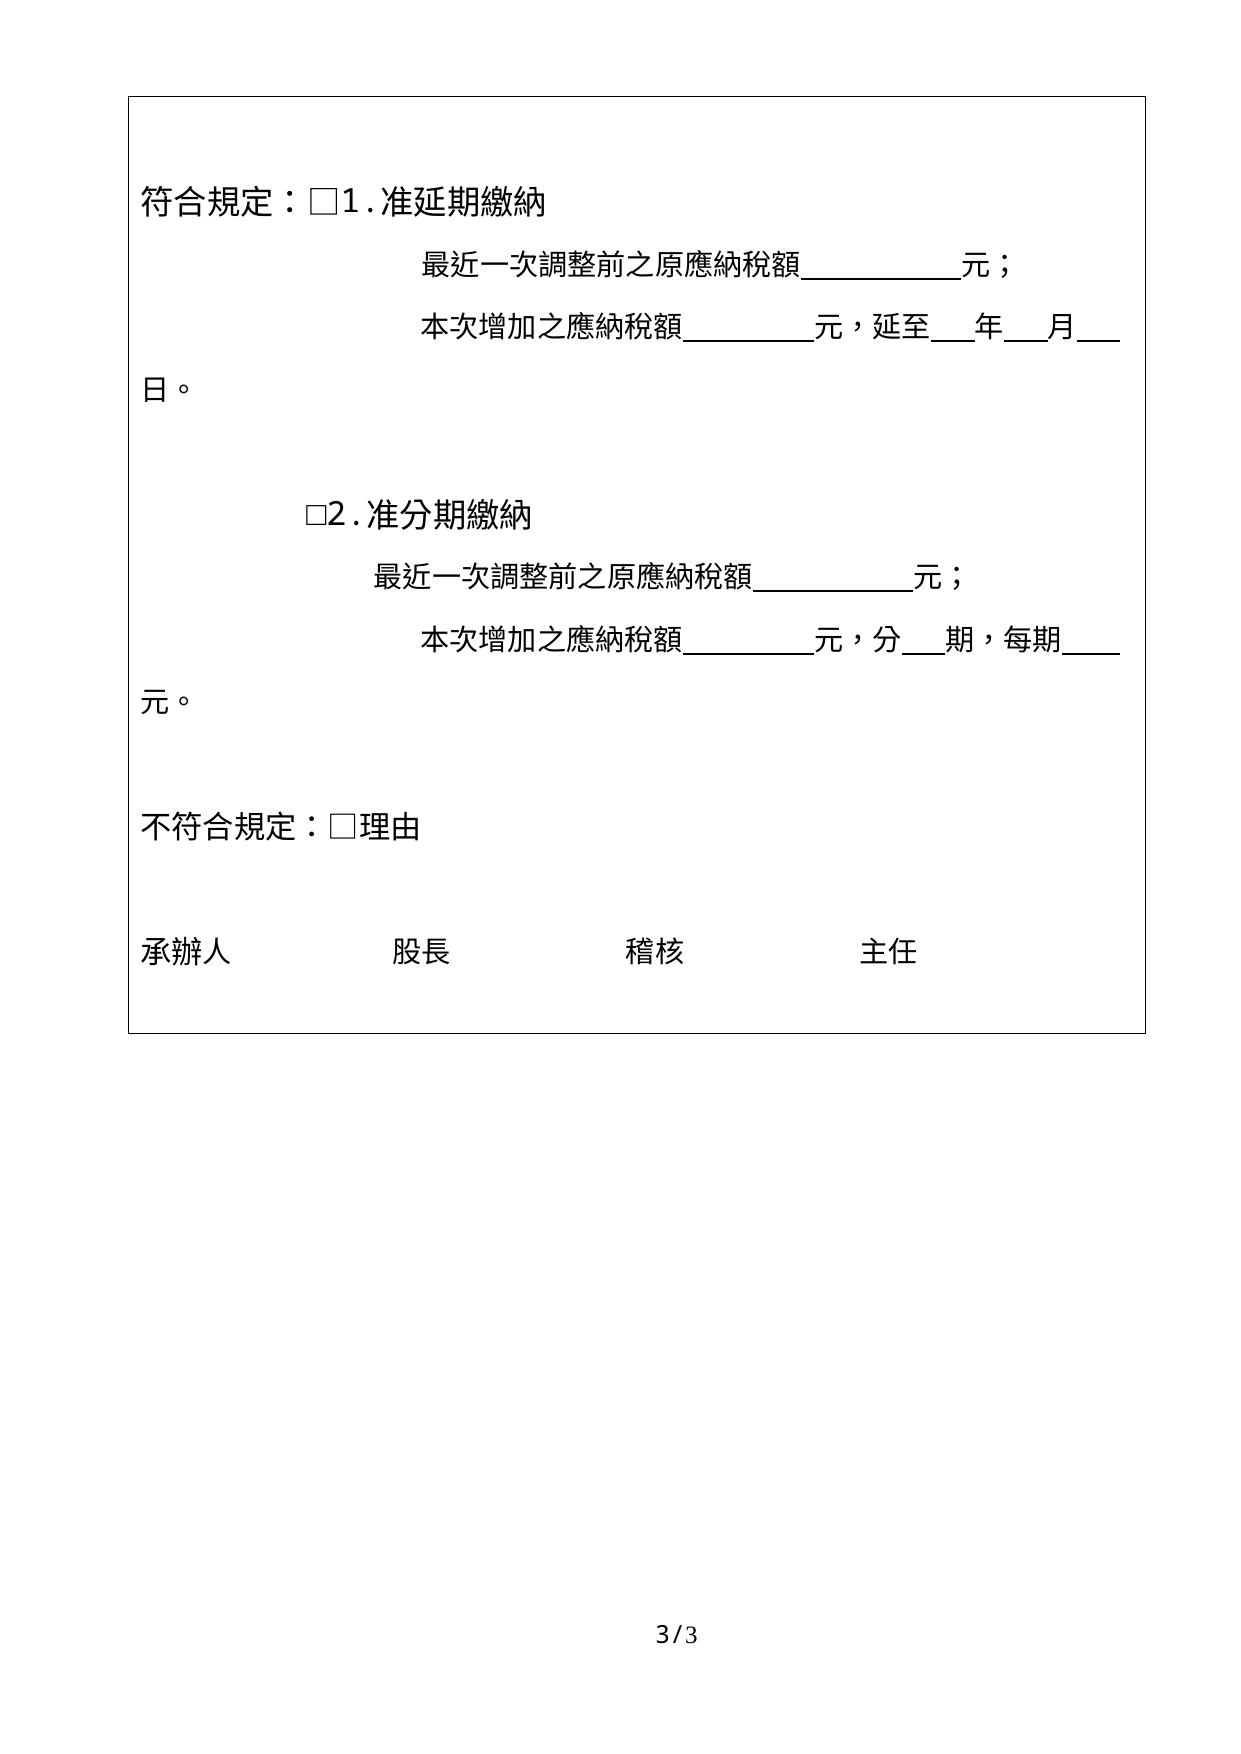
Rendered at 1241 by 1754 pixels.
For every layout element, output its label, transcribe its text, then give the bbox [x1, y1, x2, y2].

table_cell 符合規定：□1.准延期繳納 最近一次調整前之原應納稅額 元； 本次增加之應納稅額 元，延至 年 月 日。 □2.准分期繳納 最近一次調整前之原應納稅額 元； 本次增加之應納稅額 元，分 期，每期 元。 不符合規定：□理由 承辦人 股長 稽核 主任 [129, 97, 1145, 1033]
